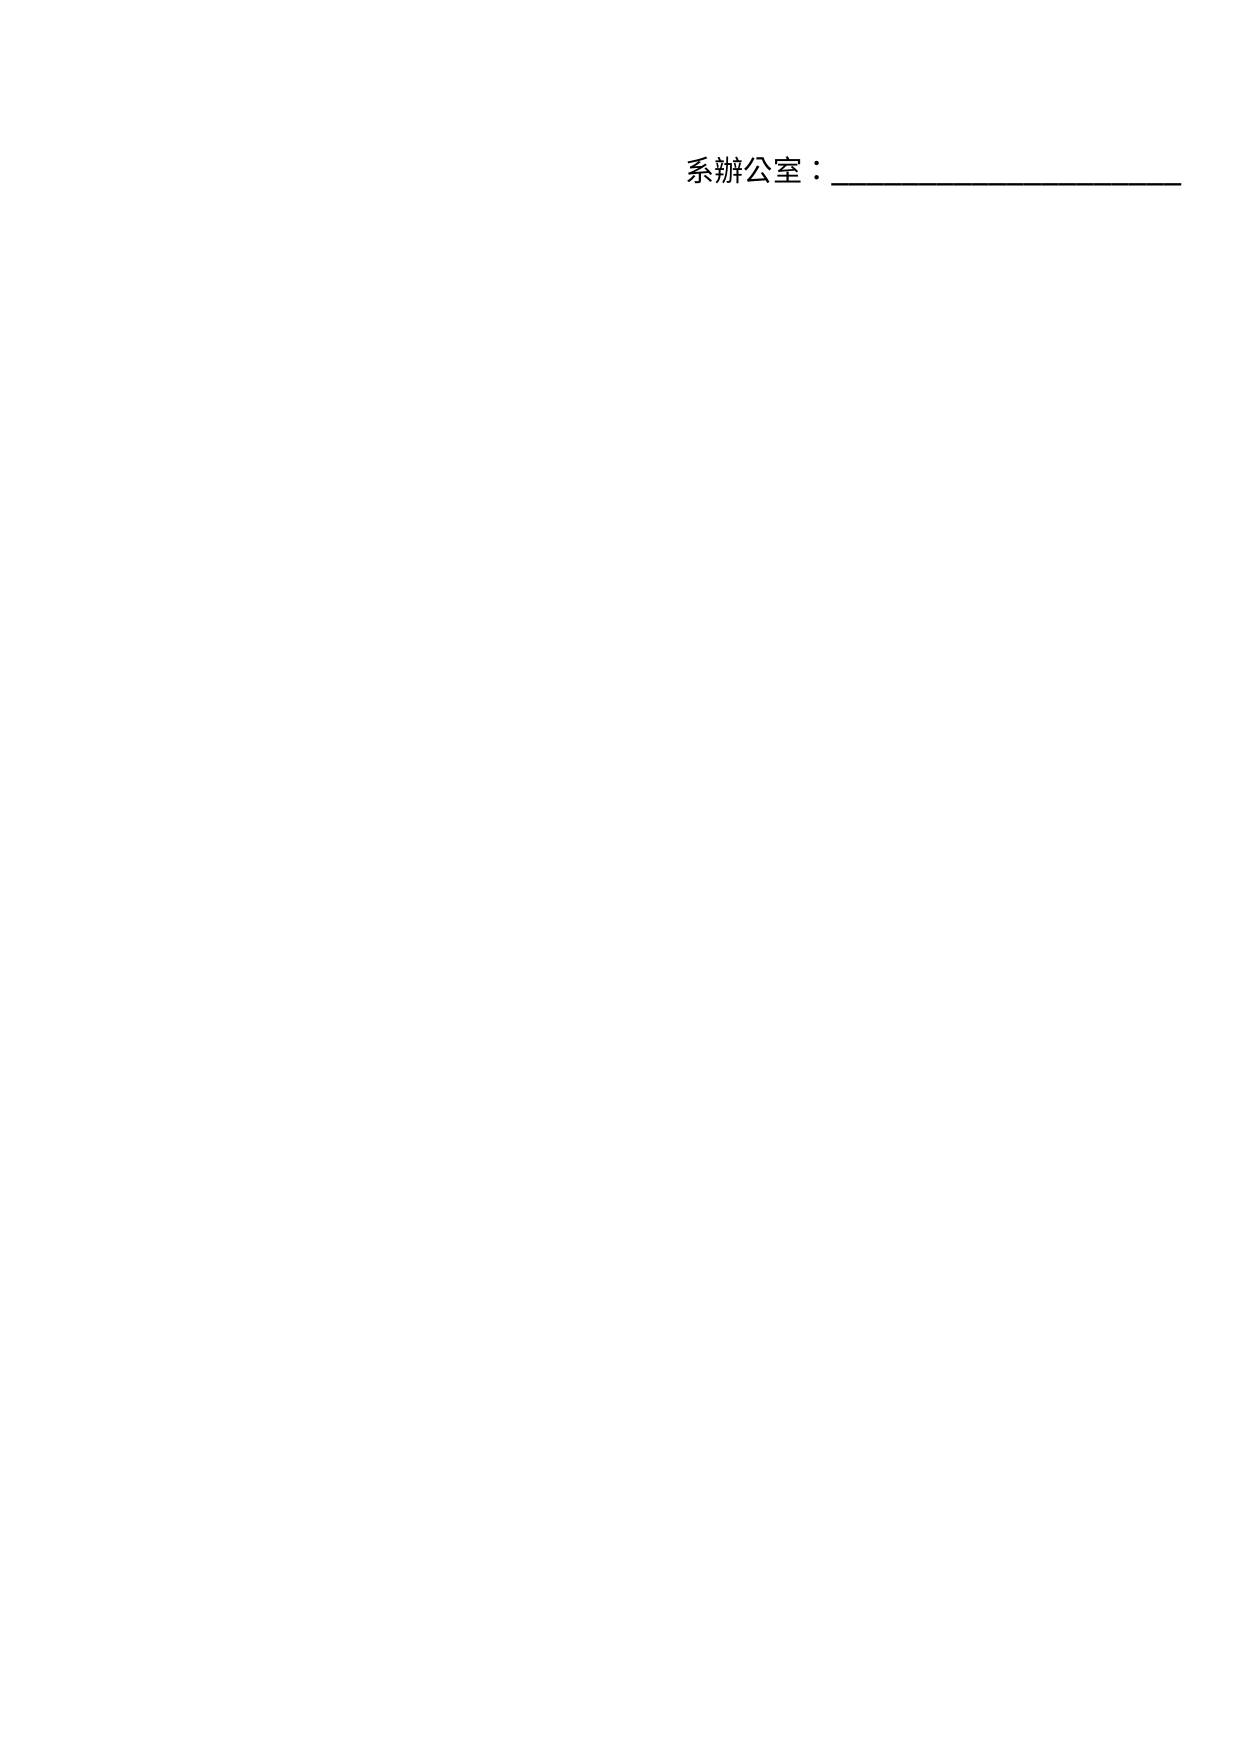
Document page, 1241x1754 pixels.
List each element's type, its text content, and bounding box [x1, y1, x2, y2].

text 系辦公室：____________________ [109, 127, 1181, 189]
